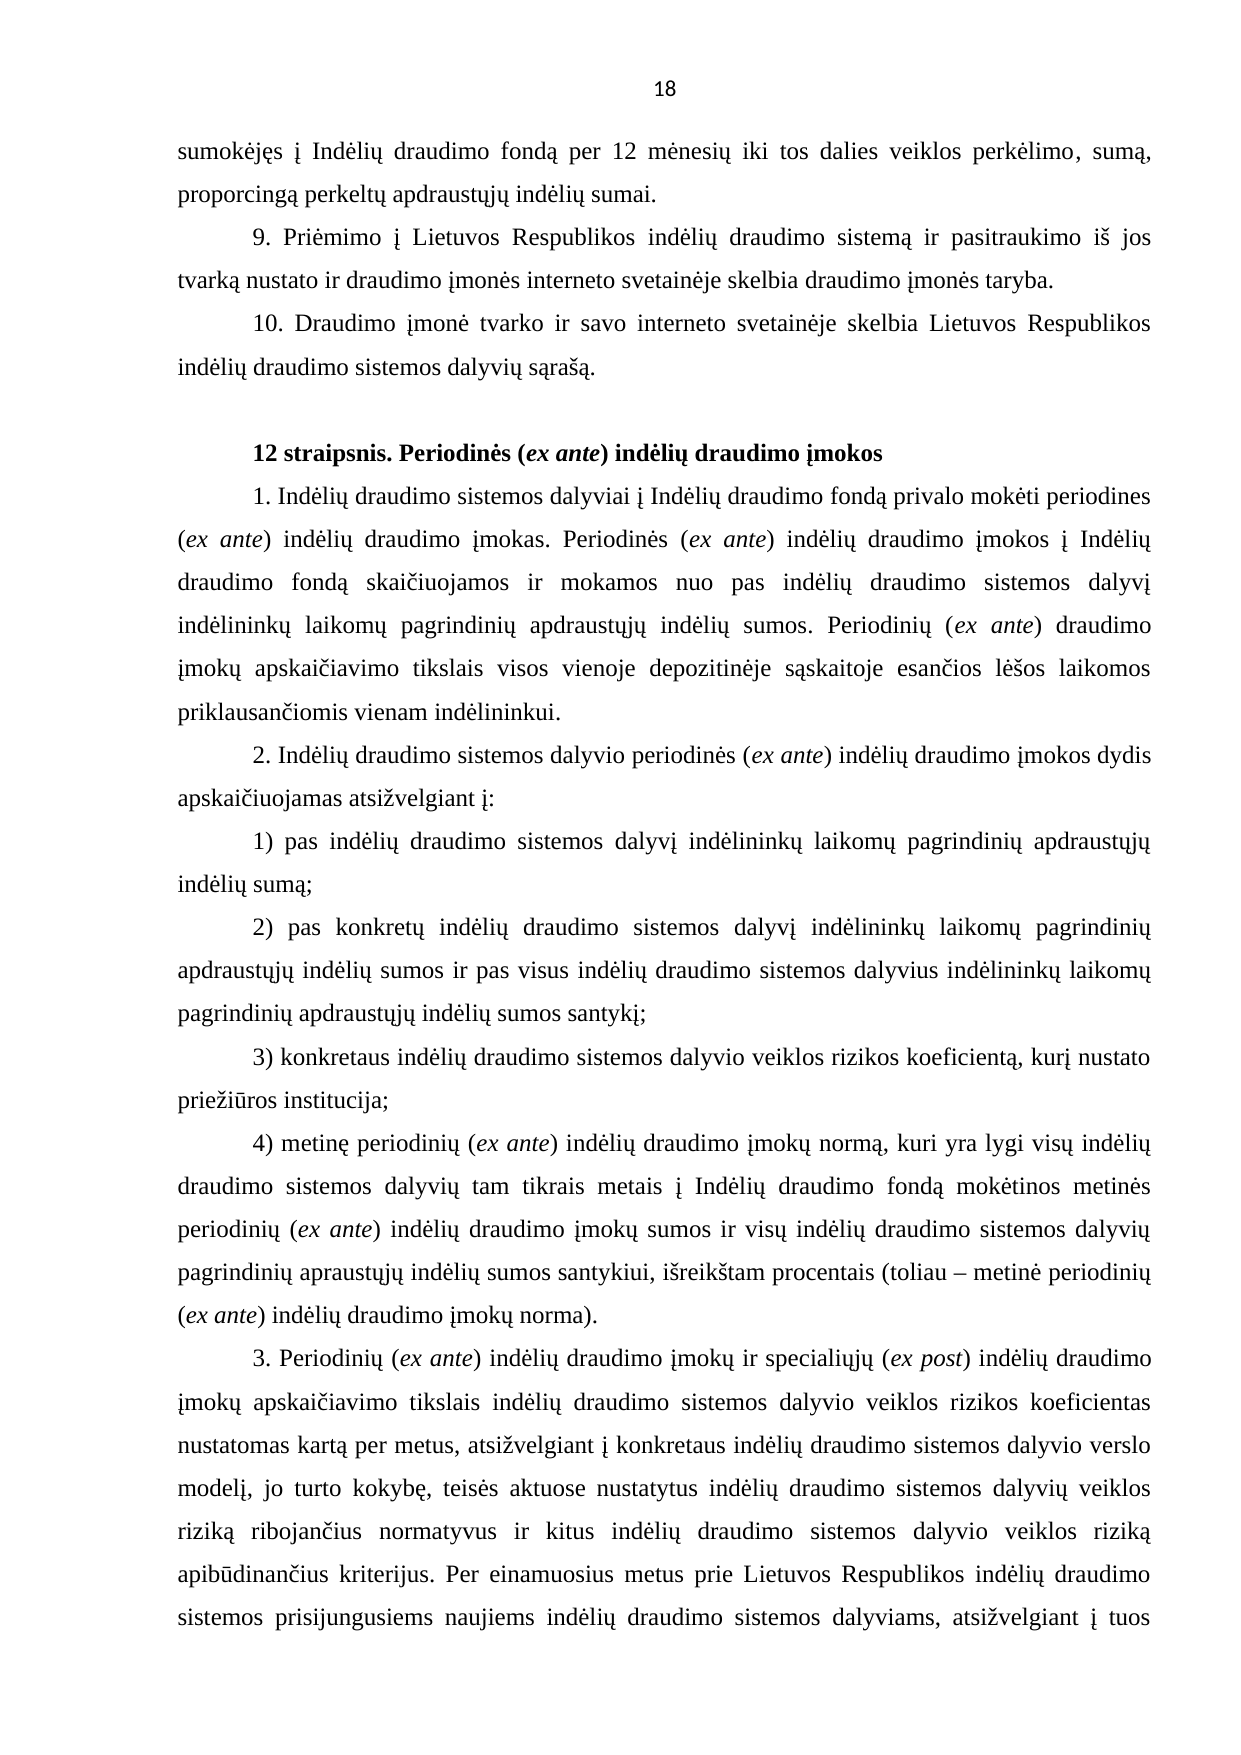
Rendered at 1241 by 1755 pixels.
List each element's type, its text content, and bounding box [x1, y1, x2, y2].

text 2) pas konkretų indėlių draudimo sistemos dalyvį indėlininkų laikomų pagrindinių apdraustųjų indėlių sumos ir pas visus indėlių draudimo sistemos dalyvius indėlininkų laikomų pagrindinių apdraustųjų indėlių sumos santykį; [177, 912, 1152, 1027]
text 9. Priėmimo į Lietuvos Respublikos indėlių draudimo sistemą ir pasitraukimo iš jos tvarką nustato ir draudimo įmonės interneto svetainėje skelbia draudimo įmonės taryba. [177, 222, 1152, 294]
text 1. Indėlių draudimo sistemos dalyviai į Indėlių draudimo fondą privalo mokėti periodines (ex ante) indėlių draudimo įmokas. Periodinės (ex ante) indėlių draudimo įmokos į Indėlių draudimo fondą skaičiuojamos ir mokamos nuo pas indėlių draudimo sistemos dalyvį indėlininkų laikomų pagrindinių apdraustųjų indėlių sumos. Periodinių (ex ante) draudimo įmokų apskaičiavimo tikslais visos vienoje depozitinėje sąskaitoje esančios lėšos laikomos priklausančiomis vienam indėlininkui. [177, 481, 1152, 725]
text 12 straipsnis. Periodinės (ex ante) indėlių draudimo įmokos [177, 438, 1152, 467]
text 3. Periodinių (ex ante) indėlių draudimo įmokų ir specialiųjų (ex post) indėlių draudimo įmokų apskaičiavimo tikslais indėlių draudimo sistemos dalyvio veiklos rizikos koeficientas nustatomas kartą per metus, atsižvelgiant į konkretaus indėlių draudimo sistemos dalyvio verslo modelį, jo turto kokybę, teisės aktuose nustatytus indėlių draudimo sistemos dalyvių veiklos riziką ribojančius normatyvus ir kitus indėlių draudimo sistemos dalyvio veiklos riziką apibūdinančius kriterijus. Per einamuosius metus prie Lietuvos Respublikos indėlių draudimo sistemos prisijungusiems naujiems indėlių draudimo sistemos dalyviams, atsižvelgiant į tuos [177, 1343, 1152, 1631]
text 3) konkretaus indėlių draudimo sistemos dalyvio veiklos rizikos koeficientą, kurį nustato priežiūros institucija; [177, 1042, 1152, 1113]
text 1) pas indėlių draudimo sistemos dalyvį indėlininkų laikomų pagrindinių apdraustųjų indėlių sumą; [177, 826, 1152, 898]
text 4) metinę periodinių (ex ante) indėlių draudimo įmokų normą, kuri yra lygi visų indėlių draudimo sistemos dalyvių tam tikrais metais į Indėlių draudimo fondą mokėtinos metinės periodinių (ex ante) indėlių draudimo įmokų sumos ir visų indėlių draudimo sistemos dalyvių pagrindinių apraustųjų indėlių sumos santykiui, išreikštam procentais (toliau – metinė periodinių (ex ante) indėlių draudimo įmokų norma). [177, 1128, 1152, 1329]
text sumokėjęs į Indėlių draudimo fondą per 12 mėnesių iki tos dalies veiklos perkėlimo, sumą, proporcingą perkeltų apdraustųjų indėlių sumai. [177, 136, 1152, 208]
text 10. Draudimo įmonė tvarko ir savo interneto svetainėje skelbia Lietuvos Respublikos indėlių draudimo sistemos dalyvių sąrašą. [177, 308, 1152, 380]
text 2. Indėlių draudimo sistemos dalyvio periodinės (ex ante) indėlių draudimo įmokos dydis apskaičiuojamas atsižvelgiant į: [177, 740, 1152, 812]
